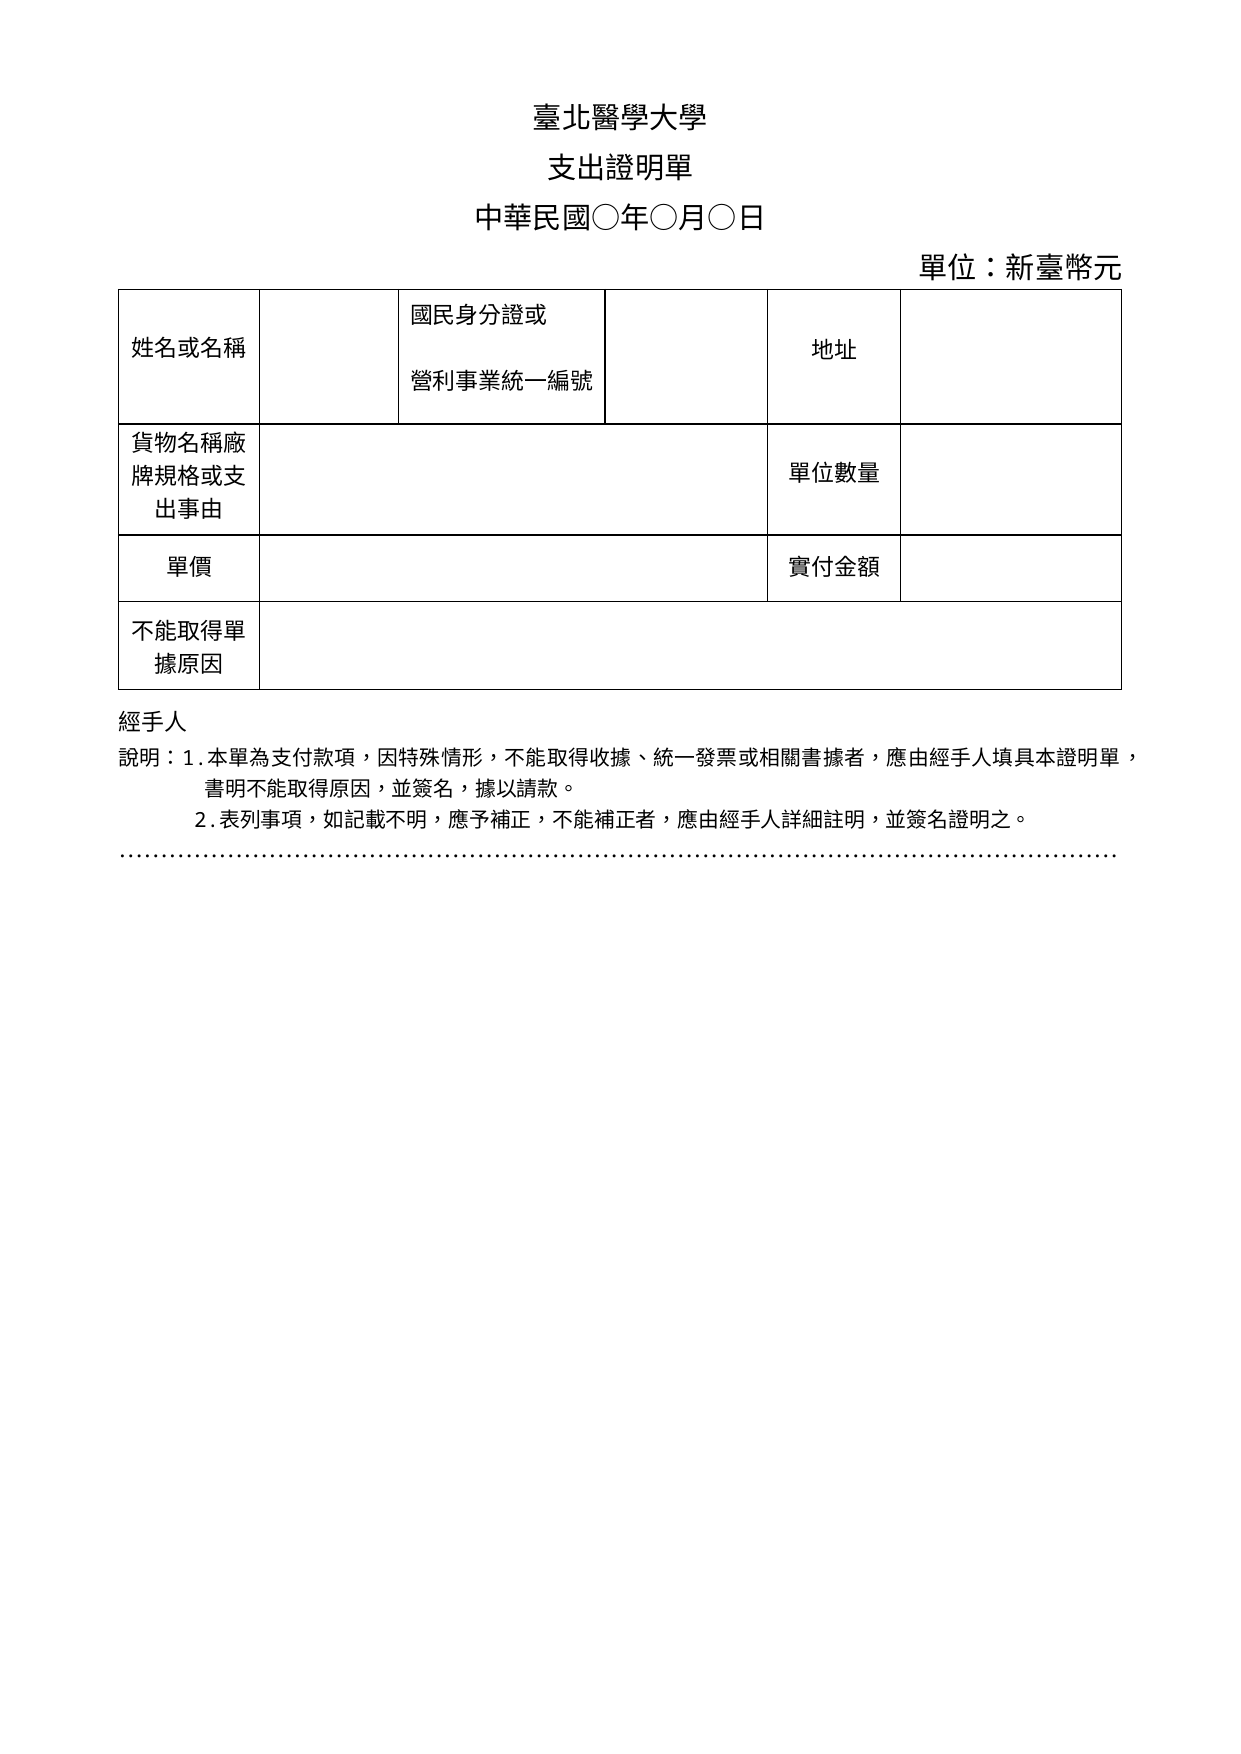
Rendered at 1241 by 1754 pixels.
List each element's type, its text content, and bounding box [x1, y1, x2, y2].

text 單位：新臺幣元 [118, 239, 1122, 289]
table_cell [901, 536, 1121, 601]
table_cell 貨物名稱廠牌規格或支出事由 [119, 425, 259, 534]
table_header 姓名或名稱 [119, 290, 259, 423]
table_cell [901, 425, 1121, 534]
text 支出證明單 [118, 139, 1122, 189]
table_header [901, 290, 1121, 423]
table_cell 實付金額 [768, 536, 900, 601]
text 中華民國○年○月○日 [118, 189, 1122, 239]
table_cell [260, 602, 1121, 689]
table_cell [260, 536, 767, 601]
text 2.表列事項，如記載不明，應予補正，不能補正者，應由經手人詳細註明，並簽名證明之。 [181, 803, 1122, 834]
text 臺北醫學大學 [118, 89, 1122, 139]
table_cell 單位數量 [768, 425, 900, 534]
table_cell 單價 [119, 536, 259, 601]
table_header [260, 290, 398, 423]
table_cell 不能取得單據原因 [119, 602, 259, 689]
table_header [606, 290, 767, 423]
table_header 地址 [768, 290, 900, 423]
text ………………………………………………………………………………………………………… [118, 834, 1122, 863]
text 說明：1.本單為支付款項，因特殊情形，不能取得收據、統一發票或相關書據者，應由經手人填具本證明單，書明不能取得原因，並簽名，據以請款。 [118, 740, 1122, 803]
table_header 國民身分證或 營利事業統一編號 [399, 290, 604, 423]
text 經手人 [118, 690, 1122, 740]
table_cell [260, 425, 767, 534]
